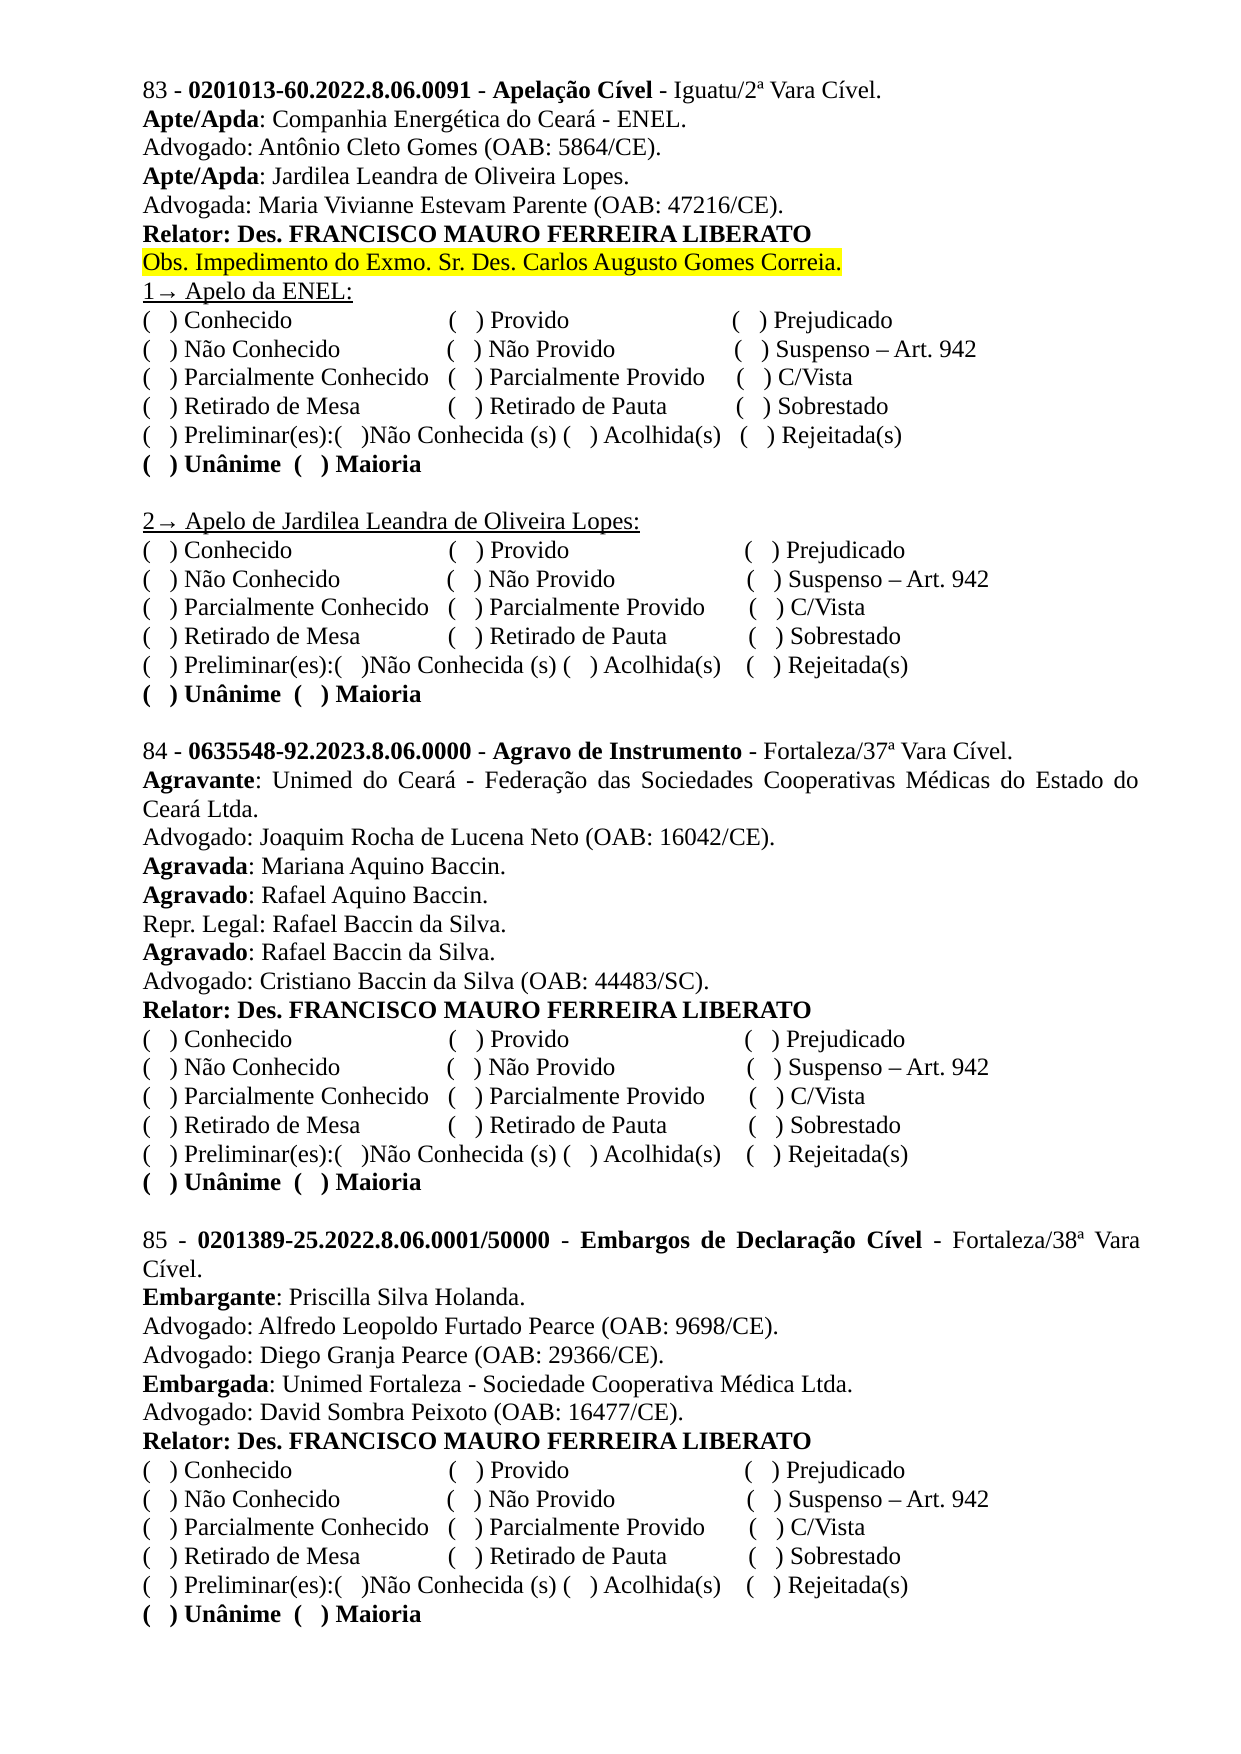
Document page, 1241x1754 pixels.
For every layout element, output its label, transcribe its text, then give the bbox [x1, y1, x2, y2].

text Advogado: David Sombra Peixoto (OAB: 16477/CE). [142, 1397, 1141, 1426]
text ( ) Não Conhecido ( ) Não Provido ( ) Suspenso – Art. 942 [142, 1484, 1158, 1512]
text ( ) Retirado de Mesa ( ) Retirado de Pauta ( ) Sobrestado [142, 1110, 1158, 1139]
text Advogado: Antônio Cleto Gomes (OAB: 5864/CE). [142, 132, 1141, 161]
text Agravado: Rafael Aquino Baccin. [142, 880, 1141, 909]
text ( ) Unânime ( ) Maioria [142, 449, 1158, 477]
text Advogada: Maria Vivianne Estevam Parente (OAB: 47216/CE). [142, 190, 1141, 219]
text ( ) Unânime ( ) Maioria [142, 679, 1158, 707]
text ( ) Parcialmente Conhecido ( ) Parcialmente Provido ( ) C/Vista [142, 1081, 1158, 1110]
text ( ) Preliminar(es):( )Não Conhecida (s) ( ) Acolhida(s) ( ) Rejeitada(s) [142, 1139, 1158, 1167]
text ( ) Retirado de Mesa ( ) Retirado de Pauta ( ) Sobrestado [142, 391, 1158, 420]
text ( ) Unânime ( ) Maioria [142, 1167, 1158, 1196]
text Apte/Apda: Companhia Energética do Ceará - ENEL. [142, 104, 1141, 132]
text ( ) Conhecido ( ) Provido ( ) Prejudicado [142, 305, 1141, 334]
text Advogado: Cristiano Baccin da Silva (OAB: 44483/SC). [142, 966, 1141, 995]
text Apte/Apda: Jardilea Leandra de Oliveira Lopes. [142, 161, 1141, 190]
text ( ) Parcialmente Conhecido ( ) Parcialmente Provido ( ) C/Vista [142, 362, 1158, 391]
text Relator: Des. FRANCISCO MAURO FERREIRA LIBERATO [142, 1426, 1141, 1455]
text ( ) Não Conhecido ( ) Não Provido ( ) Suspenso – Art. 942 [142, 564, 1158, 592]
text Advogado: Joaquim Rocha de Lucena Neto (OAB: 16042/CE). [142, 822, 1141, 851]
text Agravado: Rafael Baccin da Silva. [142, 937, 1141, 966]
text Agravada: Mariana Aquino Baccin. [142, 851, 1141, 880]
text Relator: Des. FRANCISCO MAURO FERREIRA LIBERATO [142, 995, 1141, 1024]
text Obs. Impedimento do Exmo. Sr. Des. Carlos Augusto Gomes Correia. [142, 247, 1141, 276]
text Relator: Des. FRANCISCO MAURO FERREIRA LIBERATO [142, 219, 1141, 247]
text ( ) Conhecido ( ) Provido ( ) Prejudicado [142, 1024, 1141, 1052]
text ( ) Conhecido ( ) Provido ( ) Prejudicado [142, 1455, 1141, 1484]
text 83 - 0201013-60.2022.8.06.0091 - Apelação Cível - Iguatu/2ª Vara Cível. [142, 75, 1141, 104]
text ( ) Retirado de Mesa ( ) Retirado de Pauta ( ) Sobrestado [142, 621, 1158, 650]
text ( ) Retirado de Mesa ( ) Retirado de Pauta ( ) Sobrestado [142, 1541, 1158, 1570]
text 84 - 0635548-92.2023.8.06.0000 - Agravo de Instrumento - Fortaleza/37ª Vara Cível. [142, 736, 1141, 765]
text 2→ Apelo de Jardilea Leandra de Oliveira Lopes: [142, 506, 1141, 535]
text Advogado: Alfredo Leopoldo Furtado Pearce (OAB: 9698/CE). [142, 1311, 1141, 1340]
text Repr. Legal: Rafael Baccin da Silva. [142, 909, 1141, 937]
text ( ) Parcialmente Conhecido ( ) Parcialmente Provido ( ) C/Vista [142, 1512, 1158, 1541]
text Advogado: Diego Granja Pearce (OAB: 29366/CE). [142, 1340, 1141, 1369]
text ( ) Não Conhecido ( ) Não Provido ( ) Suspenso – Art. 942 [142, 334, 1158, 362]
text ( ) Preliminar(es):( )Não Conhecida (s) ( ) Acolhida(s) ( ) Rejeitada(s) [142, 420, 1158, 449]
text ( ) Parcialmente Conhecido ( ) Parcialmente Provido ( ) C/Vista [142, 592, 1158, 621]
text ( ) Não Conhecido ( ) Não Provido ( ) Suspenso – Art. 942 [142, 1052, 1158, 1081]
text ( ) Unânime ( ) Maioria [142, 1599, 1158, 1627]
text 1→ Apelo da ENEL: [142, 276, 1141, 305]
text Agravante: Unimed do Ceará - Federação das Sociedades Cooperativas Médicas do Estado do Ceará Ltda. [142, 765, 1141, 822]
text Embargada: Unimed Fortaleza - Sociedade Cooperativa Médica Ltda. [142, 1369, 1141, 1397]
text ( ) Preliminar(es):( )Não Conhecida (s) ( ) Acolhida(s) ( ) Rejeitada(s) [142, 1570, 1158, 1599]
text ( ) Preliminar(es):( )Não Conhecida (s) ( ) Acolhida(s) ( ) Rejeitada(s) [142, 650, 1158, 679]
text ( ) Conhecido ( ) Provido ( ) Prejudicado [142, 535, 1141, 564]
text 85 - 0201389-25.2022.8.06.0001/50000 - Embargos de Declaração Cível - Fortaleza/38ª Vara Cível. [142, 1225, 1141, 1282]
text Embargante: Priscilla Silva Holanda. [142, 1282, 1141, 1311]
